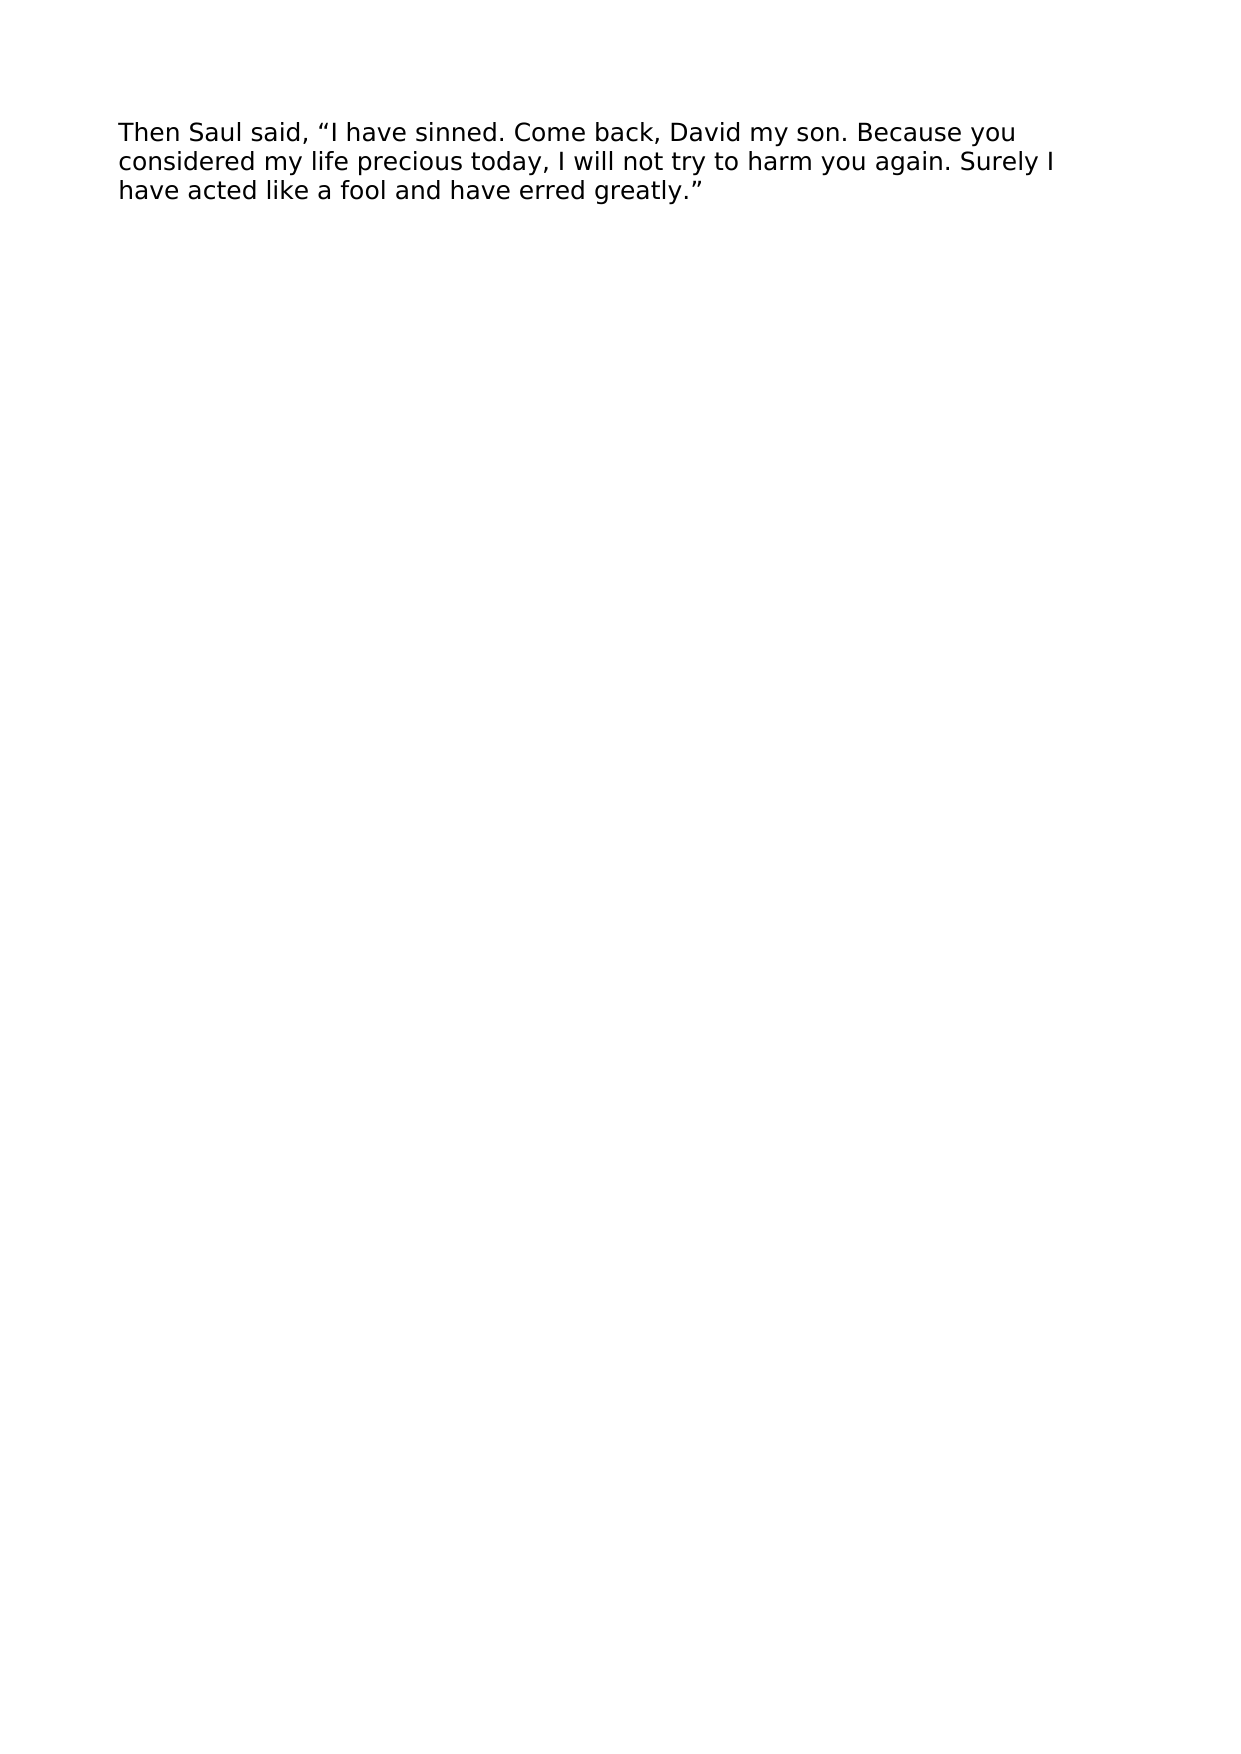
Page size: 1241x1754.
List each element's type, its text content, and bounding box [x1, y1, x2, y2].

text Then Saul said, “I have sinned. Come back, David my son. Because you considered my life precious today, I will not try to harm you again. Surely I have acted like a fool and have erred greatly.” [118, 118, 1122, 206]
